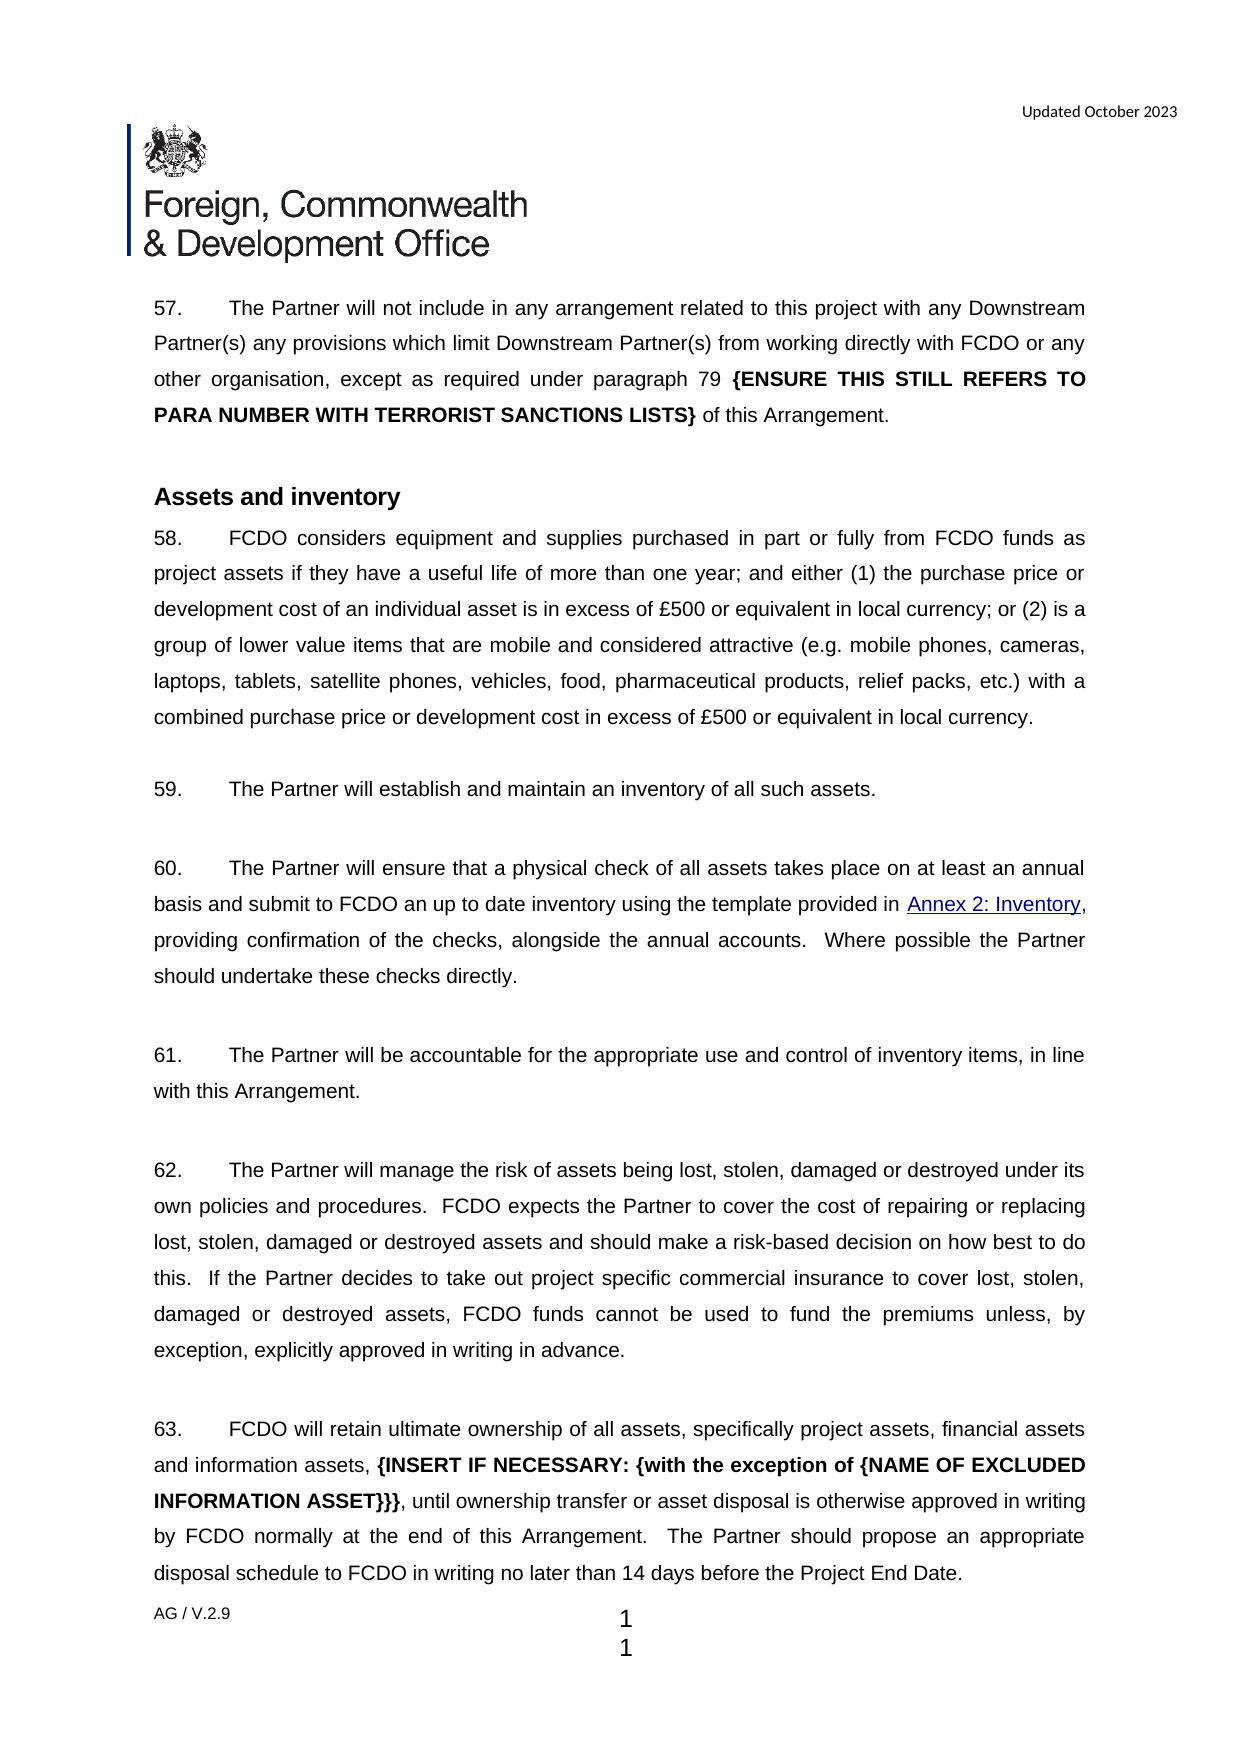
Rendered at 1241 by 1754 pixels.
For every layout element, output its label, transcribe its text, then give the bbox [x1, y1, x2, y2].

list FCDO will retain ultimate ownership of all assets, specifically project assets, financial assets and information assets, {INSERT IF NECESSARY: {with the exception of {NAME OF EXCLUDED INFORMATION ASSET}}}, until ownership transfer or asset disposal is otherwise approved in writing by FCDO normally at the end of this Arrangement. The Partner should propose an appropriate disposal schedule to FCDO in writing no later than 14 days before the Project End Date. [153, 1417, 1087, 1584]
list The Partner will ensure that a physical check of all assets takes place on at least an annual basis and submit to FCDO an up to date inventory using the template provided in Annex 2: Inventory, providing confirmation of the checks, alongside the annual accounts. Where possible the Partner should undertake these checks directly. [153, 856, 1087, 988]
list FCDO considers equipment and supplies purchased in part or fully from FCDO funds as project assets if they have a useful life of more than one year; and either (1) the purchase price or development cost of an individual asset is in excess of £500 or equivalent in local currency; or (2) is a group of lower value items that are mobile and considered attractive (e.g. mobile phones, cameras, laptops, tablets, satellite phones, vehicles, food, pharmaceutical products, relief packs, etc.) with a combined purchase price or development cost in excess of £500 or equivalent in local currency. [153, 525, 1087, 729]
list The Partner will establish and maintain an inventory of all such assets. [153, 777, 1087, 801]
text Assets and inventory [153, 482, 1087, 511]
list The Partner will be accountable for the appropriate use and control of inventory items, in line with this Arrangement. [153, 1043, 1087, 1103]
list The Partner will not include in any arrangement related to this project with any Downstream Partner(s) any provisions which limit Downstream Partner(s) from working directly with FCDO or any other organisation, except as required under paragraph 79 {ENSURE THIS STILL REFERS TO PARA NUMBER WITH TERRORIST SANCTIONS LISTS} of this Arrangement. [153, 295, 1087, 427]
list The Partner will manage the risk of assets being lost, stolen, damaged or destroyed under its own policies and procedures. FCDO expects the Partner to cover the cost of repairing or replacing lost, stolen, damaged or destroyed assets and should make a risk-based decision on how best to do this. If the Partner decides to take out project specific commercial insurance to cover lost, stolen, damaged or destroyed assets, FCDO funds cannot be used to fund the premiums unless, by exception, explicitly approved in writing in advance. [153, 1158, 1087, 1361]
